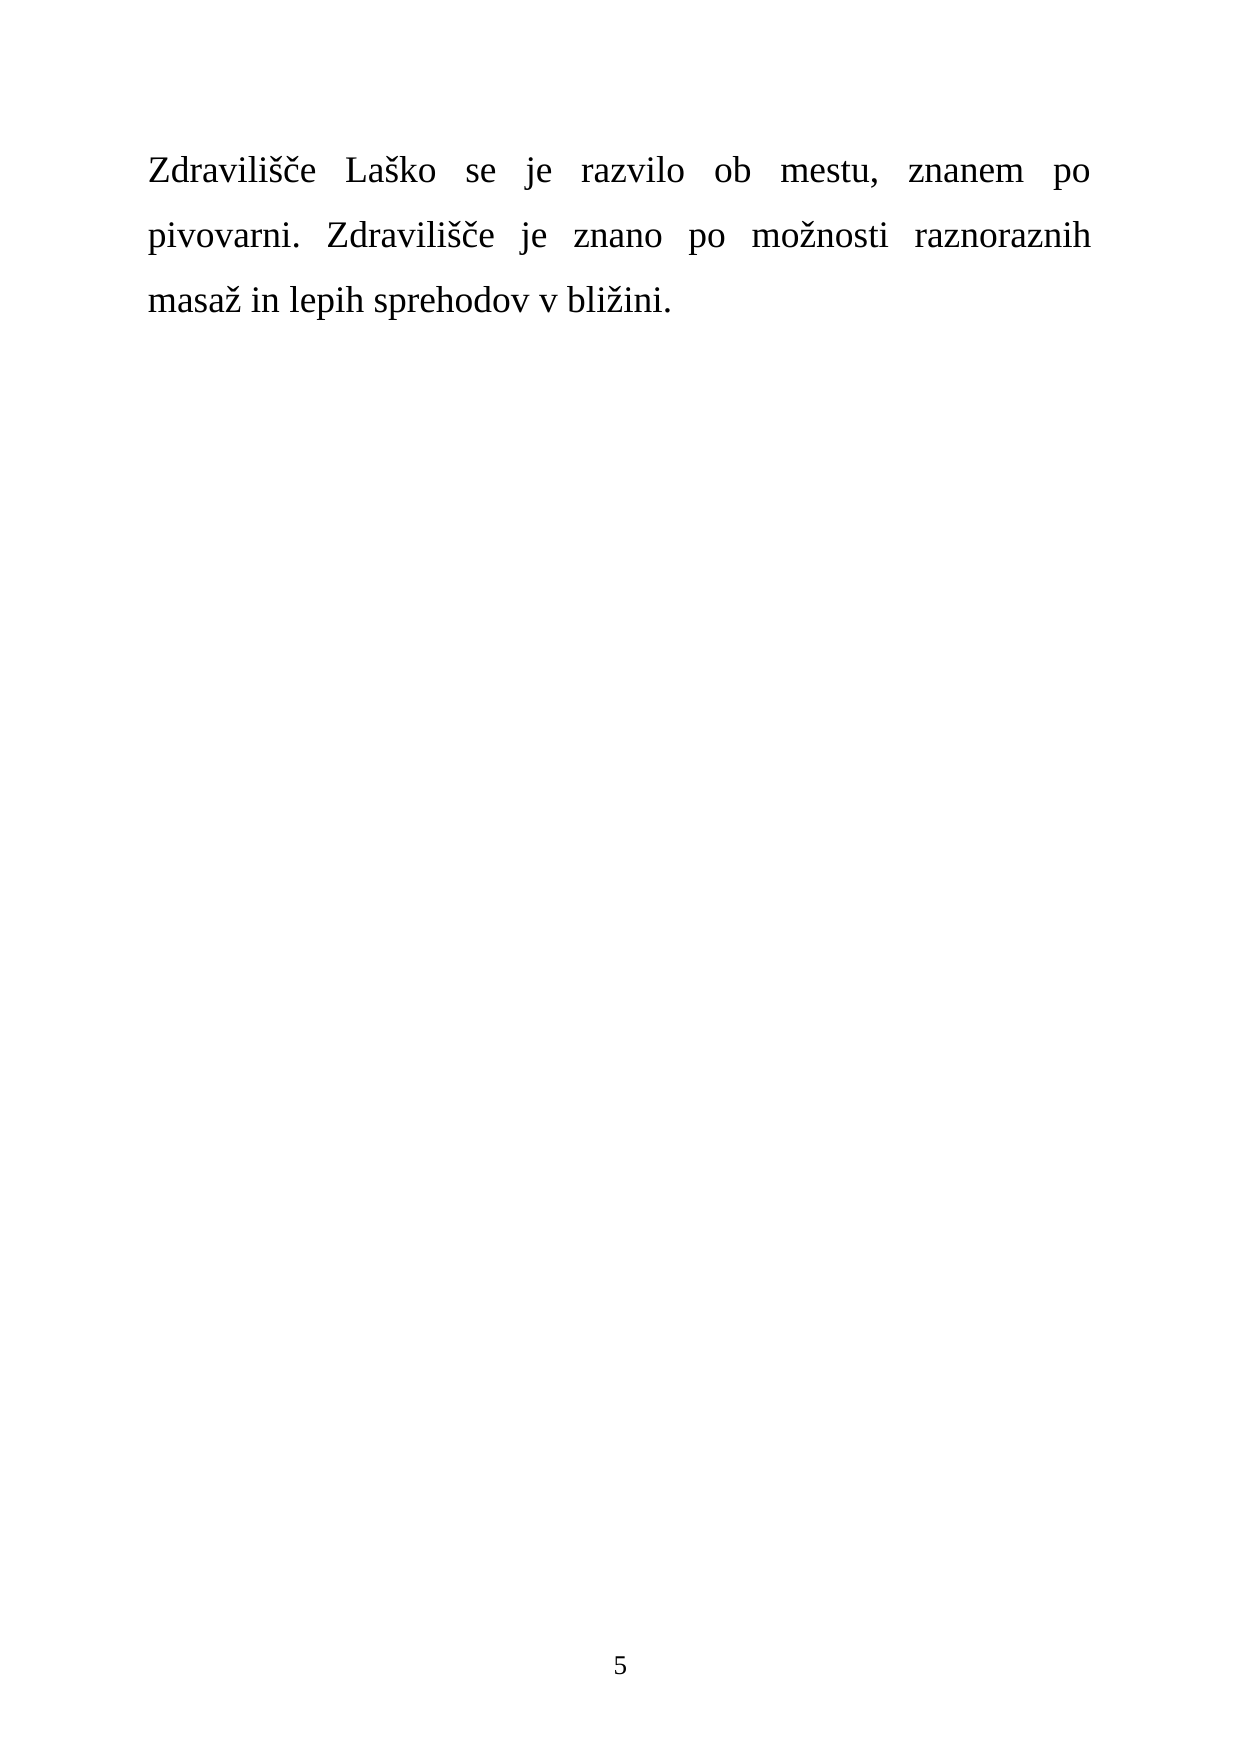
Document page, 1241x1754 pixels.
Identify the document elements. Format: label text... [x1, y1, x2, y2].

text Zdravilišče Laško se je razvilo ob mestu, znanem po pivovarni. Zdravilišče je znano po možnosti raznoraznih masaž in lepih sprehodov v bližini. [148, 148, 1092, 320]
